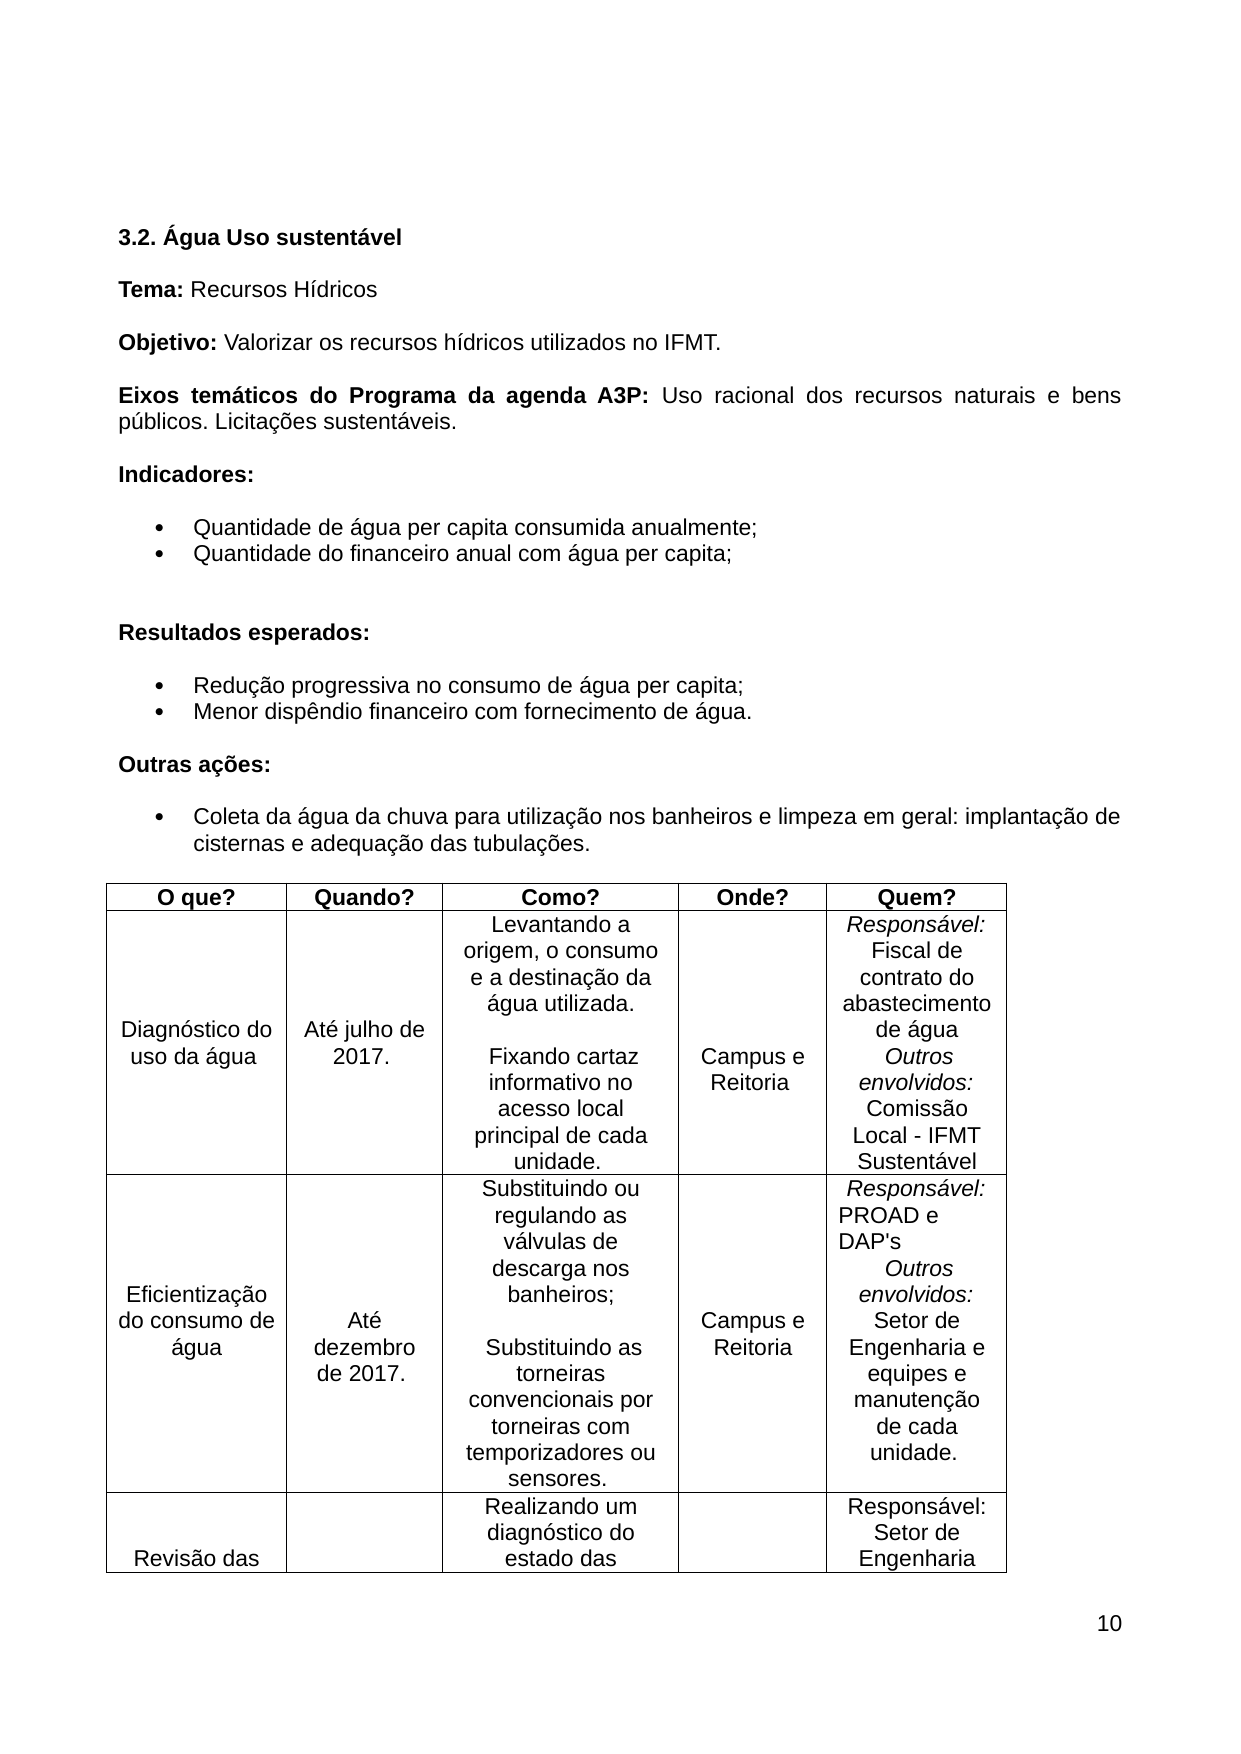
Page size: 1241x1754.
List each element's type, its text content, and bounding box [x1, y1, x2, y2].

table_cell [287, 1493, 442, 1572]
text Indicadores: [118, 461, 1122, 487]
list Menor dispêndio financeiro com fornecimento de água. [156, 698, 1122, 724]
table_cell Revisão das [107, 1493, 286, 1572]
text Tema: Recursos Hídricos [118, 276, 1122, 303]
table_cell Realizando um diagnóstico do estado das [443, 1493, 678, 1572]
table_cell Até julho de 2017. [287, 911, 442, 1174]
table_cell Responsável: Setor de Engenharia [827, 1493, 1006, 1572]
table_cell Campus e Reitoria [679, 911, 826, 1174]
text Outras ações: [118, 751, 1122, 777]
table_cell Responsável: Fiscal de contrato do abastecimento de água Outros envolvidos: Comissão Local - IFMT Sustentável [827, 911, 1006, 1174]
table_cell [679, 1493, 826, 1572]
list Coleta da água da chuva para utilização nos banheiros e limpeza em geral: implantação de cisternas e adequação das tubulações. [156, 803, 1122, 856]
table_header Onde? [679, 884, 826, 910]
table_header Quando? [287, 884, 442, 910]
table_header Quem? [827, 884, 1006, 910]
table_cell Levantando a origem, o consumo e a destinação da água utilizada. Fixando cartaz informativo no acesso local principal de cada unidade. [443, 911, 678, 1174]
text Eixos temáticos do Programa da agenda A3P: Uso racional dos recursos naturais e bens públicos. Licitações sustentáveis. [118, 382, 1122, 434]
table_cell Eficientização do consumo de água [107, 1175, 286, 1492]
table_cell Substituindo ou regulando as válvulas de descarga nos banheiros; Substituindo as torneiras convencionais por torneiras com temporizadores ou sensores. [443, 1175, 678, 1492]
text Resultados esperados: [118, 619, 1122, 645]
table_header O que? [107, 884, 286, 910]
list Redução progressiva no consumo de água per capita; [156, 672, 1122, 698]
list Quantidade do financeiro anual com água per capita; [156, 540, 1122, 566]
text Objetivo: Valorizar os recursos hídricos utilizados no IFMT. [118, 329, 1122, 355]
table_cell Até dezembro de 2017. [287, 1175, 442, 1492]
list Quantidade de água per capita consumida anualmente; [156, 513, 1122, 540]
table_cell Responsável: PROAD e DAP's Outros envolvidos: Setor de Engenharia e equipes e manutenção de cada unidade. [827, 1175, 1006, 1492]
table_cell Diagnóstico do uso da água [107, 911, 286, 1174]
table_cell Campus e Reitoria [679, 1175, 826, 1492]
text 3.2. Água Uso sustentável [118, 223, 1122, 250]
table_header Como? [443, 884, 678, 910]
